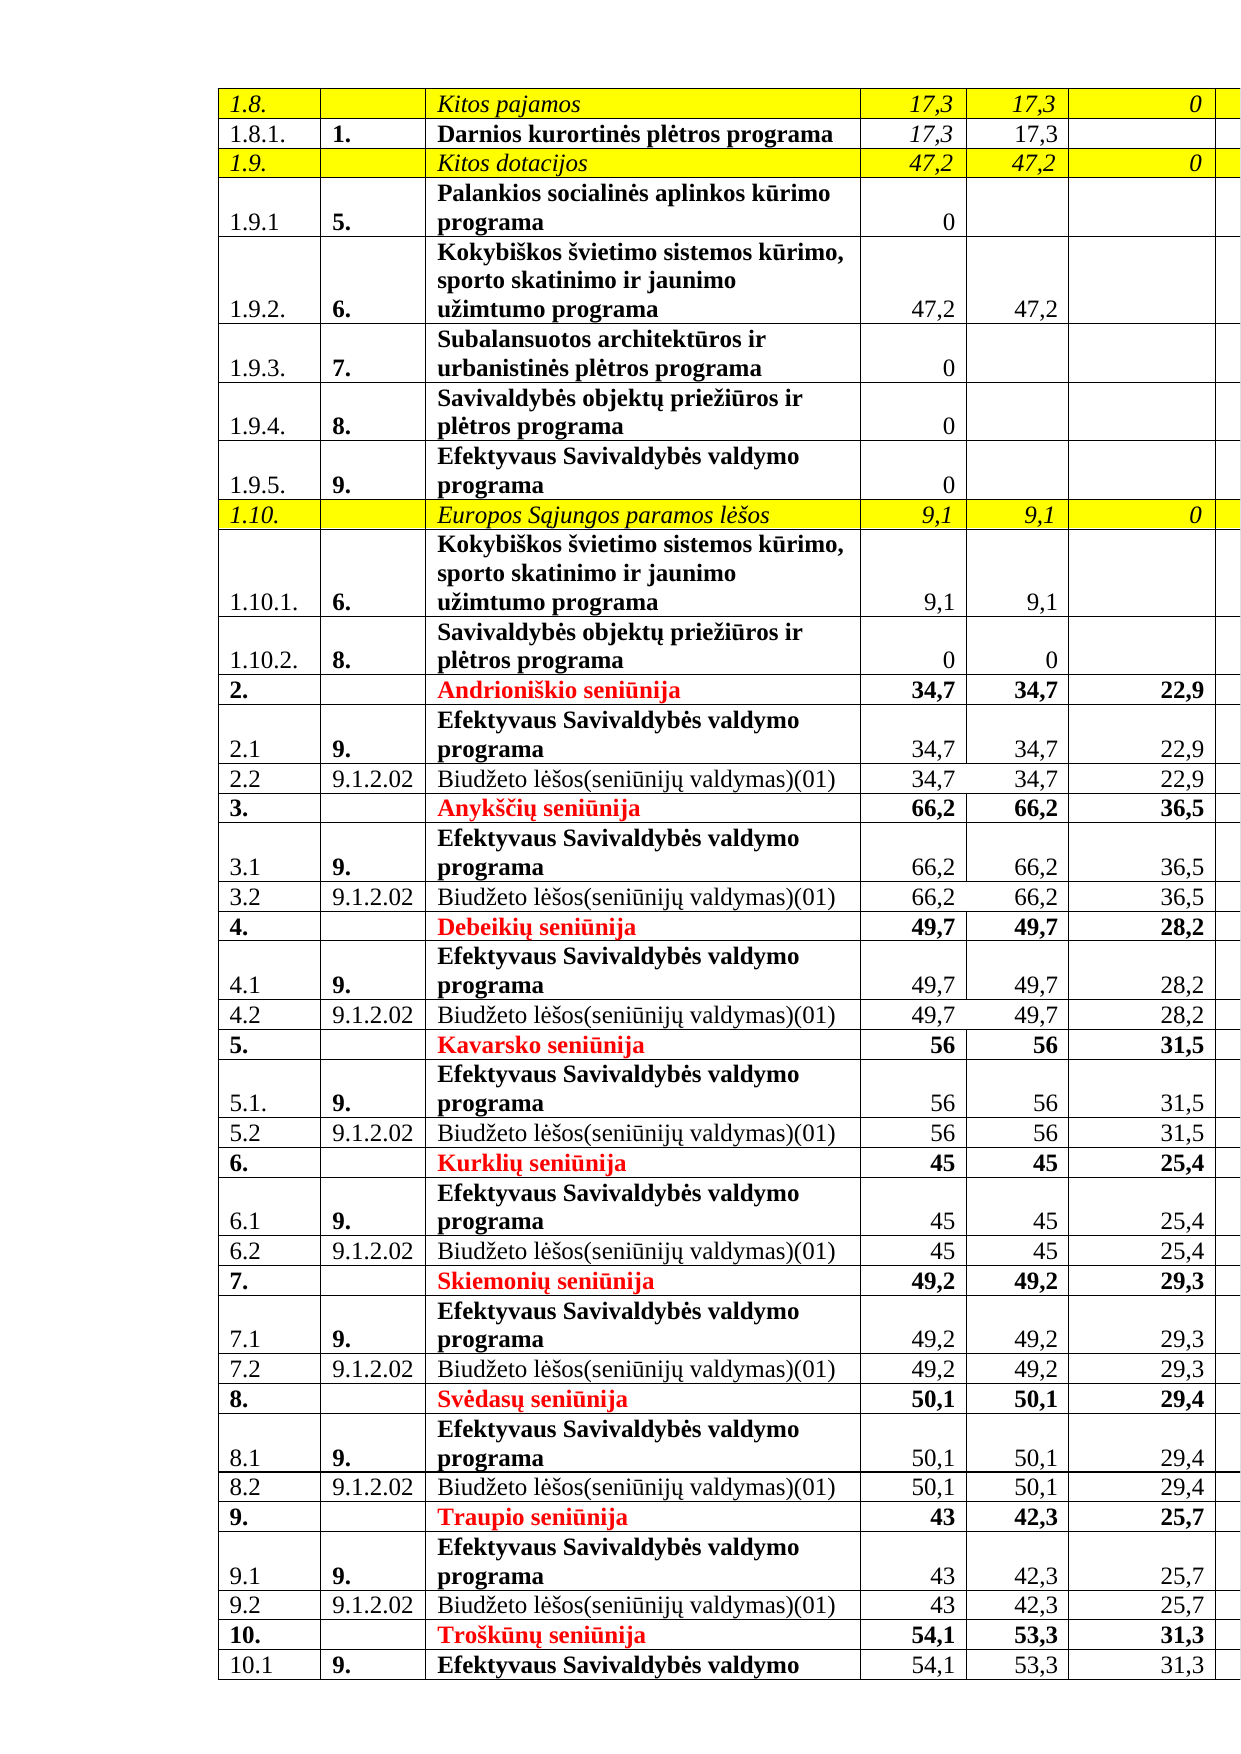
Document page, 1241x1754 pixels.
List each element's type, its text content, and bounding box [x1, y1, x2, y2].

table_cell 0,7 [1216, 1532, 1240, 1589]
table_cell 9.1 [219, 1532, 320, 1589]
table_cell 10.1 [219, 1650, 320, 1679]
table_cell 2.2 [219, 764, 320, 792]
table_cell 50,1 [967, 1473, 1068, 1501]
table_cell 1.8. [219, 89, 320, 118]
table_cell 0,7 [1216, 1591, 1240, 1619]
table_cell 0 [1069, 89, 1215, 118]
table_cell 31,3 [1069, 1620, 1215, 1649]
table_cell 4.2 [219, 1000, 320, 1029]
table_cell [1216, 764, 1240, 792]
table_cell 29,4 [1069, 1473, 1215, 1501]
table_cell Svėdasų seniūnija [426, 1384, 860, 1413]
table_cell 0 [861, 383, 966, 440]
table_cell 9.1.2.02 [321, 764, 425, 792]
table_cell Europos Sąjungos paramos lėšos [426, 500, 860, 528]
table_cell 25,4 [1069, 1236, 1215, 1265]
table_cell 7.2 [219, 1354, 320, 1383]
table_cell 49,2 [861, 1354, 966, 1383]
table_cell 34,7 [967, 705, 1068, 763]
table_cell 1.10. [219, 500, 320, 528]
table_cell 45 [861, 1236, 966, 1265]
table_cell 0 [1216, 149, 1240, 177]
table_cell [321, 794, 425, 822]
table_cell [967, 178, 1068, 236]
table_cell 25,4 [1069, 1148, 1215, 1177]
table_cell 3. [219, 794, 320, 822]
table_cell 66,2 [967, 794, 1068, 822]
table_cell 4. [219, 912, 320, 940]
table_cell 9. [321, 705, 425, 763]
table_cell 49,7 [861, 912, 966, 940]
table_cell 17,3 [861, 89, 966, 118]
table_cell 1.8.1. [219, 119, 320, 147]
table_cell [321, 89, 425, 118]
table_cell Kitos pajamos [426, 89, 860, 118]
table_cell 31,5 [1069, 1030, 1215, 1058]
table_cell 0 [1216, 823, 1240, 881]
table_cell [1216, 1118, 1240, 1147]
table_cell 17,3 [861, 119, 966, 147]
table_cell 9.1.2.02 [321, 1118, 425, 1147]
table_cell Efektyvaus Savivaldybės valdymo programa [426, 823, 860, 881]
table_cell 49,7 [861, 941, 966, 999]
table_cell 1.9.5. [219, 441, 320, 499]
table_cell 9.1.2.02 [321, 1354, 425, 1383]
table_cell 9. [321, 441, 425, 499]
table_cell 5.1. [219, 1060, 320, 1117]
table_cell 29,3 [1069, 1354, 1215, 1383]
table_cell 50,1 [861, 1414, 966, 1471]
table_cell [1216, 530, 1240, 616]
table_cell [1216, 119, 1240, 147]
table_cell [321, 500, 425, 528]
table_cell 29,4 [1069, 1414, 1215, 1471]
table_cell [1216, 1354, 1240, 1383]
table_cell 0 [1216, 1030, 1240, 1058]
table_cell 9. [321, 1414, 425, 1471]
table_cell 0 [1216, 794, 1240, 822]
table_cell Traupio seniūnija [426, 1502, 860, 1531]
table_cell Savivaldybės objektų priežiūros ir plėtros programa [426, 383, 860, 440]
table_cell 47,2 [967, 237, 1068, 323]
table_cell [321, 1502, 425, 1531]
table_cell [321, 1384, 425, 1413]
table_cell 22,9 [1069, 705, 1215, 763]
table_cell 1. [321, 119, 425, 147]
table_cell [1216, 1236, 1240, 1265]
table_cell 49,7 [966, 1000, 1068, 1029]
table_cell 1.9.2. [219, 237, 320, 323]
table_cell [321, 675, 425, 704]
table_cell 45 [967, 1178, 1068, 1235]
table_cell 2. [219, 675, 320, 704]
table_cell 45 [861, 1148, 966, 1177]
table_cell 50,1 [861, 1384, 966, 1413]
table_cell 0 [1216, 1266, 1240, 1295]
table_cell 9,1 [967, 500, 1068, 528]
table_cell [321, 1620, 425, 1649]
table_cell 0 [1216, 941, 1240, 999]
table_cell 0,7 [1216, 1502, 1240, 1531]
table_cell 9.1.2.02 [321, 1473, 425, 1501]
table_cell Biudžeto lėšos(seniūnijų valdymas)(01) [426, 1473, 860, 1501]
table_cell 47,2 [861, 149, 966, 177]
table_cell 42,3 [967, 1532, 1068, 1589]
table_cell [1069, 441, 1215, 499]
table_cell 9. [219, 1502, 320, 1531]
table_cell 0 [1216, 500, 1240, 528]
table_cell 47,2 [967, 149, 1068, 177]
table_cell 0 [1069, 500, 1215, 528]
table_cell 66,2 [861, 794, 966, 822]
table_cell 0 [1216, 89, 1240, 118]
table_cell Biudžeto lėšos(seniūnijų valdymas)(01) [426, 1591, 860, 1619]
table_cell Efektyvaus Savivaldybės valdymo programa [426, 1414, 860, 1471]
table_cell Efektyvaus Savivaldybės valdymo programa [426, 441, 860, 499]
table_cell 17,3 [967, 119, 1068, 147]
table_cell 36,5 [1069, 823, 1215, 881]
table_cell [321, 912, 425, 940]
table_cell 50,1 [967, 1414, 1068, 1471]
table_cell 0 [1216, 1296, 1240, 1353]
table_cell 34,7 [861, 764, 966, 792]
table_cell 28,2 [1069, 941, 1215, 999]
table_cell 53,3 [967, 1650, 1068, 1679]
table_cell Troškūnų seniūnija [426, 1620, 860, 1649]
table_cell 8. [321, 383, 425, 440]
table_cell Andrioniškio seniūnija [426, 675, 860, 704]
table_cell 49,2 [967, 1266, 1068, 1295]
table_cell 6.2 [219, 1236, 320, 1265]
table_cell 0 [861, 617, 966, 674]
table_cell [1069, 237, 1215, 323]
table_cell 1.9.3. [219, 324, 320, 382]
table_cell 29,3 [1069, 1266, 1215, 1295]
table_cell 66,2 [967, 823, 1068, 881]
table_cell [1216, 178, 1240, 236]
table_cell 9. [321, 1650, 425, 1679]
table_cell 0 [1216, 675, 1240, 704]
table_cell [1216, 1473, 1240, 1501]
table_cell 56 [967, 1118, 1068, 1147]
table_cell 25,7 [1069, 1532, 1215, 1589]
table_cell 9,1 [861, 500, 966, 528]
table_cell Efektyvaus Savivaldybės valdymo [426, 1650, 860, 1679]
table_cell 9.1.2.02 [321, 1591, 425, 1619]
table_cell 54,1 [861, 1650, 966, 1679]
table_cell 54,1 [861, 1620, 966, 1649]
table_cell 0,8 [1216, 1620, 1240, 1649]
table_cell Biudžeto lėšos(seniūnijų valdymas)(01) [426, 1236, 860, 1265]
table_cell 0 [1216, 1148, 1240, 1177]
table_cell 45 [861, 1178, 966, 1235]
table_cell 25,7 [1069, 1502, 1215, 1531]
table_cell Kitos dotacijos [426, 149, 860, 177]
table_cell [1216, 1000, 1240, 1029]
table_cell Palankios socialinės aplinkos kūrimo programa [426, 178, 860, 236]
table_cell [1069, 178, 1215, 236]
table_cell 31,5 [1069, 1060, 1215, 1117]
table_cell 9,1 [967, 530, 1068, 616]
table_cell 56 [861, 1118, 966, 1147]
table_cell 0 [1216, 1178, 1240, 1235]
table_cell 25,7 [1069, 1591, 1215, 1619]
table_cell 50,1 [967, 1384, 1068, 1413]
table_cell 42,3 [967, 1591, 1068, 1619]
table_cell Biudžeto lėšos(seniūnijų valdymas)(01) [426, 1354, 860, 1383]
table_cell 0 [1216, 1384, 1240, 1413]
table_cell Anykščių seniūnija [426, 794, 860, 822]
table_cell [1069, 324, 1215, 382]
table_cell 36,5 [1069, 882, 1215, 911]
table_cell 47,2 [861, 237, 966, 323]
table_cell 49,7 [861, 1000, 966, 1029]
table_cell 31,5 [1069, 1118, 1215, 1147]
table_cell 9,1 [861, 530, 966, 616]
table_cell [321, 1266, 425, 1295]
table_cell 9. [321, 1060, 425, 1117]
table_cell 66,2 [861, 823, 966, 881]
table_cell Biudžeto lėšos(seniūnijų valdymas)(01) [426, 882, 860, 911]
table_cell 43 [861, 1502, 966, 1531]
table_cell 0 [1216, 1060, 1240, 1117]
table_cell 8.1 [219, 1414, 320, 1471]
table_cell 29,3 [1069, 1296, 1215, 1353]
table_cell Kavarsko seniūnija [426, 1030, 860, 1058]
table_cell [967, 441, 1068, 499]
table_cell [1216, 237, 1240, 323]
table_cell Efektyvaus Savivaldybės valdymo programa [426, 1060, 860, 1117]
table_cell 49,2 [861, 1296, 966, 1353]
table_cell 7. [219, 1266, 320, 1295]
table_cell [1069, 383, 1215, 440]
table_cell Skiemonių seniūnija [426, 1266, 860, 1295]
table_cell 9.1.2.02 [321, 1236, 425, 1265]
table_cell 9.1.2.02 [321, 882, 425, 911]
table_cell [321, 149, 425, 177]
table_cell 3.2 [219, 882, 320, 911]
table_cell Efektyvaus Savivaldybės valdymo programa [426, 705, 860, 763]
table_cell [1216, 441, 1240, 499]
table_cell 43 [861, 1532, 966, 1589]
table_cell 0 [1216, 705, 1240, 763]
table_cell 22,9 [1069, 764, 1215, 792]
table_cell 6. [321, 237, 425, 323]
table_cell 17,3 [967, 89, 1068, 118]
table_cell Efektyvaus Savivaldybės valdymo programa [426, 1178, 860, 1235]
table_cell [1216, 617, 1240, 674]
table_cell [967, 383, 1068, 440]
table_cell 56 [861, 1060, 966, 1117]
table_cell 0 [861, 441, 966, 499]
table_cell 1.10.2. [219, 617, 320, 674]
table_cell 2.1 [219, 705, 320, 763]
table_cell 1.10.1. [219, 530, 320, 616]
table_cell [1069, 617, 1215, 674]
table_cell 36,5 [1069, 794, 1215, 822]
table_cell 0 [861, 178, 966, 236]
table_cell 56 [967, 1060, 1068, 1117]
table_cell 66,2 [966, 882, 1068, 911]
table_cell 0 [1069, 149, 1215, 177]
table_cell 7.1 [219, 1296, 320, 1353]
table_cell 5.2 [219, 1118, 320, 1147]
table_cell 56 [967, 1030, 1068, 1058]
table_cell 8. [321, 617, 425, 674]
table_cell 6. [219, 1148, 320, 1177]
table_cell 1.9.4. [219, 383, 320, 440]
table_cell 8. [219, 1384, 320, 1413]
table_cell 3.1 [219, 823, 320, 881]
table_cell Savivaldybės objektų priežiūros ir plėtros programa [426, 617, 860, 674]
table_cell 0,8 [1216, 1650, 1240, 1679]
table_cell 50,1 [861, 1473, 966, 1501]
table_cell 66,2 [861, 882, 966, 911]
table_cell Debeikių seniūnija [426, 912, 860, 940]
table_cell 6.1 [219, 1178, 320, 1235]
table_cell 29,4 [1069, 1384, 1215, 1413]
table_cell 34,7 [967, 675, 1068, 704]
table_cell [1216, 324, 1240, 382]
table_cell 9. [321, 941, 425, 999]
table_cell 6. [321, 530, 425, 616]
table_cell 49,2 [967, 1296, 1068, 1353]
table_cell Biudžeto lėšos(seniūnijų valdymas)(01) [426, 764, 860, 792]
table_cell Darnios kurortinės plėtros programa [426, 119, 860, 147]
table_cell 42,3 [967, 1502, 1068, 1531]
table_cell 9.2 [219, 1591, 320, 1619]
table_cell 31,3 [1069, 1650, 1215, 1679]
table_cell 9. [321, 823, 425, 881]
table_cell [321, 1030, 425, 1058]
table_cell 28,2 [1069, 1000, 1215, 1029]
table_cell 9.1.2.02 [321, 1000, 425, 1029]
table_cell [1069, 530, 1215, 616]
table_cell 25,4 [1069, 1178, 1215, 1235]
table_cell 34,7 [861, 705, 966, 763]
table_cell 0 [1216, 1414, 1240, 1471]
table_cell 9. [321, 1178, 425, 1235]
table_cell [1069, 119, 1215, 147]
table_cell 49,7 [967, 941, 1068, 999]
table_cell 53,3 [967, 1620, 1068, 1649]
table_cell Kurklių seniūnija [426, 1148, 860, 1177]
table_cell Biudžeto lėšos(seniūnijų valdymas)(01) [426, 1000, 860, 1029]
table_cell 34,7 [966, 764, 1068, 792]
table_cell 0 [861, 324, 966, 382]
table_cell 5. [321, 178, 425, 236]
table_cell 5. [219, 1030, 320, 1058]
table_cell [1216, 383, 1240, 440]
table_cell Biudžeto lėšos(seniūnijų valdymas)(01) [426, 1118, 860, 1147]
table_cell Efektyvaus Savivaldybės valdymo programa [426, 941, 860, 999]
table_cell 9. [321, 1532, 425, 1589]
table_cell 43 [861, 1591, 966, 1619]
table_cell 22,9 [1069, 675, 1215, 704]
table_cell 0 [1216, 912, 1240, 940]
table_cell 56 [861, 1030, 966, 1058]
table_cell Efektyvaus Savivaldybės valdymo programa [426, 1296, 860, 1353]
table_cell 1.9.1 [219, 178, 320, 236]
table_cell 8.2 [219, 1473, 320, 1501]
table_cell [1216, 882, 1240, 911]
table_cell 0 [967, 617, 1068, 674]
table_cell 49,2 [861, 1266, 966, 1295]
table_cell 49,2 [967, 1354, 1068, 1383]
table_cell 34,7 [861, 675, 966, 704]
table_cell 1.9. [219, 149, 320, 177]
table_cell 10. [219, 1620, 320, 1649]
table_cell Kokybiškos švietimo sistemos kūrimo, sporto skatinimo ir jaunimo užimtumo programa [426, 530, 860, 616]
table_cell Efektyvaus Savivaldybės valdymo programa [426, 1532, 860, 1589]
table_cell 7. [321, 324, 425, 382]
table_cell 4.1 [219, 941, 320, 999]
table_cell 28,2 [1069, 912, 1215, 940]
table_cell [321, 1148, 425, 1177]
table_cell 9. [321, 1296, 425, 1353]
table_cell [967, 324, 1068, 382]
table_cell Kokybiškos švietimo sistemos kūrimo, sporto skatinimo ir jaunimo užimtumo programa [426, 237, 860, 323]
table_cell 45 [967, 1236, 1068, 1265]
table_cell Subalansuotos architektūros ir urbanistinės plėtros programa [426, 324, 860, 382]
table_cell 49,7 [967, 912, 1068, 940]
table_cell 45 [967, 1148, 1068, 1177]
